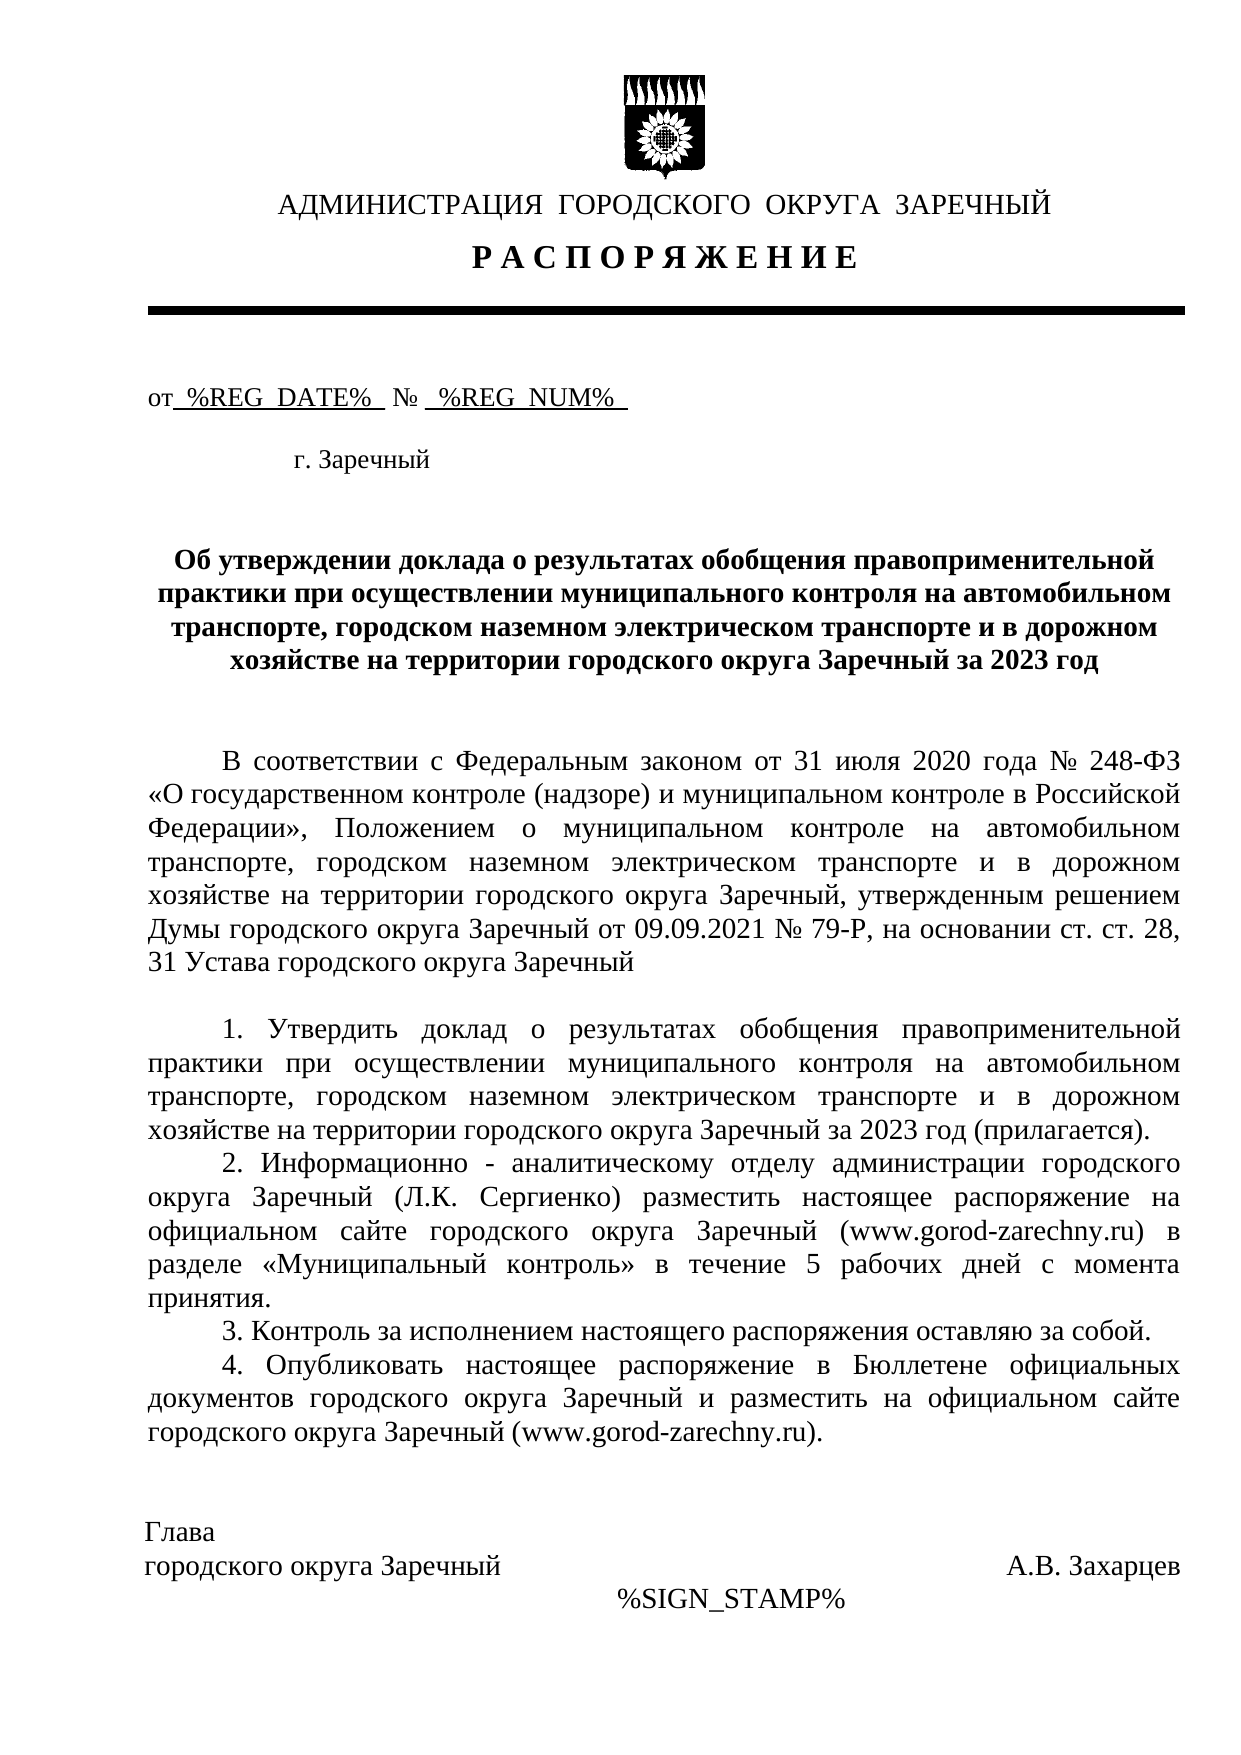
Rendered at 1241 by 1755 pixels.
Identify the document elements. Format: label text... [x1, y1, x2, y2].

text 3. Контроль за исполнением настоящего распоряжения оставляю за собой. [148, 1313, 1181, 1347]
text администрация Городского округа Заречный [148, 187, 1181, 221]
table_header Глава городского округа Заречный [133, 1515, 591, 1582]
table_cell [133, 1582, 148, 1615]
text от_%REG_DATE%_ № _%REG_NUM%_ [148, 381, 1181, 412]
text р а с п о р я ж е н и е [148, 237, 1181, 276]
table_header [1220, 1515, 1235, 1582]
text 1. Утвердить доклад о результатах обобщения правоприменительной практики при осуществлении муниципального контроля на автомобильном транспорте, городском наземном электрическом транспорте и в дорожном хозяйстве на территории городского округа Заречный за 2023 год (прилагается). [148, 1011, 1181, 1146]
table_cell [148, 1582, 606, 1615]
text Об утверждении доклада о результатах обобщения правоприменительной практики при осуществлении муниципального контроля на автомобильном транспорте, городском наземном электрическом транспорте и в дорожном хозяйстве на территории городского округа Заречный за 2023 год [148, 542, 1181, 676]
table_cell [857, 1582, 1235, 1615]
table_cell %SIGN_STAMP% [606, 1582, 857, 1615]
table_header А.В. Захарцев [842, 1515, 1220, 1582]
text В соответствии с Федеральным законом от 31 июля 2020 года № 248-ФЗ «О государственном контроле (надзоре) и муниципальном контроле в Российской Федерации», Положением о муниципальном контроле на автомобильном транспорте, городском наземном электрическом транспорте и в дорожном хозяйстве на территории городского округа Заречный, утвержденным решением Думы городского округа Заречный от 09.09.2021 № 79-Р, на основании ст. ст. 28, 31 Устава городского округа Заречный [148, 743, 1181, 978]
text г. Заречный [148, 444, 576, 475]
table_header [591, 1515, 842, 1582]
text 2. Информационно - аналитическому отделу администрации городского округа Заречный (Л.К. Сергиенко) разместить настоящее распоряжение на официальном сайте городского округа Заречный (www.gorod-zarechny.ru) в разделе «Муниципальный контроль» в течение 5 рабочих дней с момента принятия. [148, 1146, 1181, 1313]
text 4. Опубликовать настоящее распоряжение в Бюллетене официальных документов городского округа Заречный и разместить на официальном сайте городского округа Заречный (www.gorod-zarechny.ru). [148, 1347, 1181, 1447]
